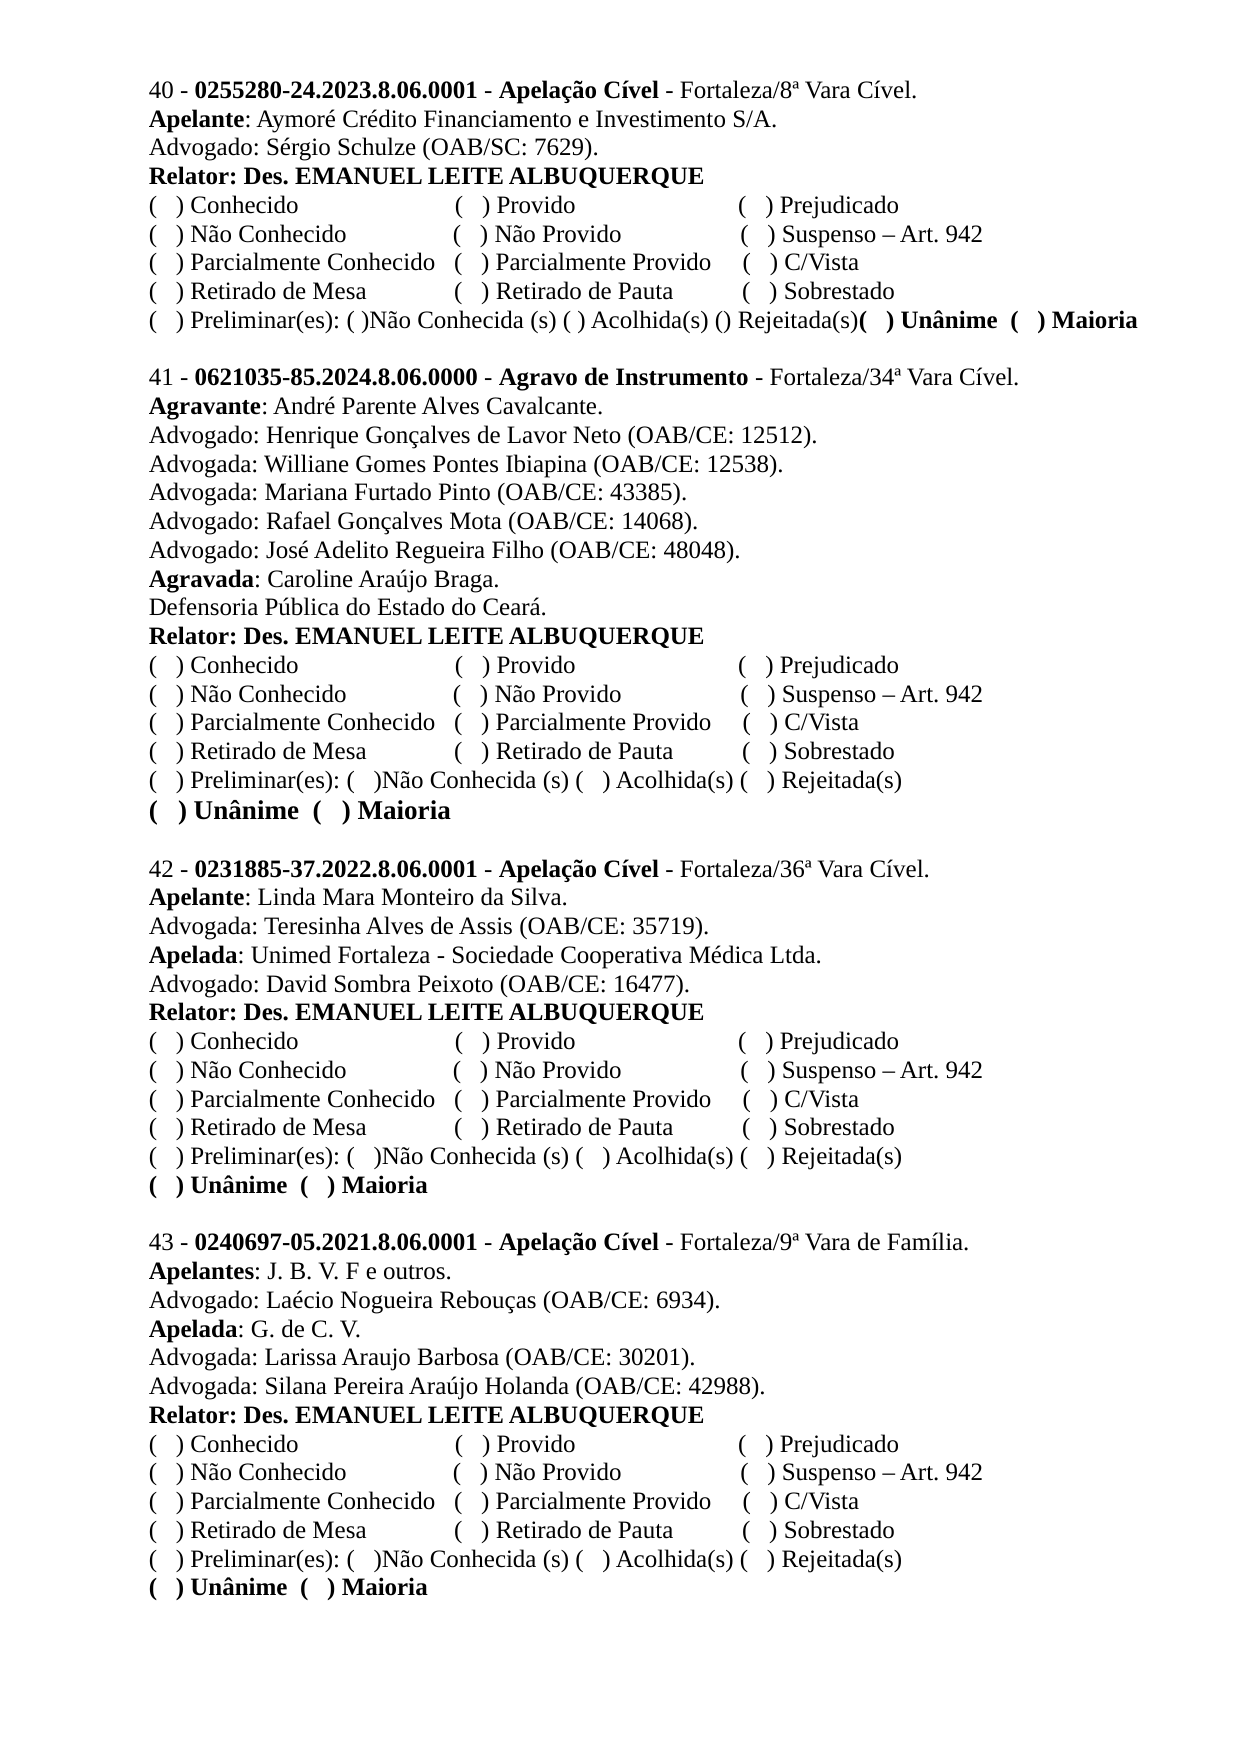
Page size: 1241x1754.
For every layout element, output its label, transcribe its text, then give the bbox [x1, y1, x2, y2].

text Advogado: José Adelito Regueira Filho (OAB/CE: 48048). [148, 535, 1141, 564]
text ( ) Retirado de Mesa ( ) Retirado de Pauta ( ) Sobrestado [148, 1112, 1158, 1141]
text Agravante: André Parente Alves Cavalcante. [148, 391, 1141, 420]
text ( ) Conhecido ( ) Provido ( ) Prejudicado [148, 650, 1141, 679]
text ( ) Parcialmente Conhecido ( ) Parcialmente Provido ( ) C/Vista [148, 1486, 1158, 1515]
text Apelada: G. de C. V. [148, 1314, 1141, 1342]
text Advogada: Williane Gomes Pontes Ibiapina (OAB/CE: 12538). [148, 449, 1141, 477]
text Relator: Des. EMANUEL LEITE ALBUQUERQUE [148, 161, 1141, 190]
text ( ) Não Conhecido ( ) Não Provido ( ) Suspenso – Art. 942 [148, 219, 1158, 247]
text ( ) Conhecido ( ) Provido ( ) Prejudicado [148, 1429, 1141, 1457]
text ( ) Preliminar(es): ( )Não Conhecida (s) ( ) Acolhida(s) ( ) Rejeitada(s) [148, 1141, 1158, 1170]
text ( ) Preliminar(es): ( )Não Conhecida (s) ( ) Acolhida(s) ( ) Rejeitada(s) [148, 765, 1158, 794]
text Defensoria Pública do Estado do Ceará. [148, 592, 1141, 621]
text 42 - 0231885-37.2022.8.06.0001 - Apelação Cível - Fortaleza/36ª Vara Cível. [148, 854, 1141, 882]
text ( ) Parcialmente Conhecido ( ) Parcialmente Provido ( ) C/Vista [148, 247, 1158, 276]
text Apelada: Unimed Fortaleza - Sociedade Cooperativa Médica Ltda. [148, 940, 1141, 969]
text ( ) Conhecido ( ) Provido ( ) Prejudicado [148, 190, 1141, 219]
text ( ) Parcialmente Conhecido ( ) Parcialmente Provido ( ) C/Vista [148, 707, 1158, 736]
text ( ) Não Conhecido ( ) Não Provido ( ) Suspenso – Art. 942 [148, 1457, 1158, 1486]
text Advogado: Rafael Gonçalves Mota (OAB/CE: 14068). [148, 506, 1141, 535]
text Advogado: Henrique Gonçalves de Lavor Neto (OAB/CE: 12512). [148, 420, 1141, 449]
text ( ) Retirado de Mesa ( ) Retirado de Pauta ( ) Sobrestado [148, 276, 1158, 305]
text Relator: Des. EMANUEL LEITE ALBUQUERQUE [148, 997, 1141, 1026]
text ( ) Preliminar(es): ( )Não Conhecida (s) ( ) Acolhida(s) ( ) Rejeitada(s) [148, 1544, 1158, 1572]
text Advogada: Silana Pereira Araújo Holanda (OAB/CE: 42988). [148, 1371, 1141, 1400]
text Advogado: Laécio Nogueira Rebouças (OAB/CE: 6934). [148, 1285, 1141, 1314]
text ( ) Não Conhecido ( ) Não Provido ( ) Suspenso – Art. 942 [148, 1055, 1158, 1084]
text Advogada: Teresinha Alves de Assis (OAB/CE: 35719). [148, 911, 1141, 940]
text Agravada: Caroline Araújo Braga. [148, 564, 1141, 592]
text ( ) Conhecido ( ) Provido ( ) Prejudicado [148, 1026, 1141, 1055]
text Advogada: Larissa Araujo Barbosa (OAB/CE: 30201). [148, 1342, 1141, 1371]
text Advogado: Sérgio Schulze (OAB/SC: 7629). [148, 132, 1141, 161]
text ( ) Unânime ( ) Maioria [148, 1170, 1158, 1199]
text ( ) Unânime ( ) Maioria [148, 794, 1158, 825]
text Relator: Des. EMANUEL LEITE ALBUQUERQUE [148, 1400, 1141, 1429]
text ( ) Preliminar(es): ( )Não Conhecida (s) ( ) Acolhida(s) () Rejeitada(s)( ) Unânime ( ) Maioria [148, 305, 1158, 334]
text 43 - 0240697-05.2021.8.06.0001 - Apelação Cível - Fortaleza/9ª Vara de Família. [148, 1227, 1141, 1256]
text 41 - 0621035-85.2024.8.06.0000 - Agravo de Instrumento - Fortaleza/34ª Vara Cível. [148, 362, 1141, 391]
text ( ) Retirado de Mesa ( ) Retirado de Pauta ( ) Sobrestado [148, 1515, 1158, 1544]
text ( ) Retirado de Mesa ( ) Retirado de Pauta ( ) Sobrestado [148, 736, 1158, 765]
text ( ) Parcialmente Conhecido ( ) Parcialmente Provido ( ) C/Vista [148, 1084, 1158, 1112]
text 40 - 0255280-24.2023.8.06.0001 - Apelação Cível - Fortaleza/8ª Vara Cível. [148, 75, 1141, 104]
text Apelante: Aymoré Crédito Financiamento e Investimento S/A. [148, 104, 1141, 132]
text Apelante: Linda Mara Monteiro da Silva. [148, 882, 1141, 911]
text Advogado: David Sombra Peixoto (OAB/CE: 16477). [148, 969, 1141, 997]
text Apelantes: J. B. V. F e outros. [148, 1256, 1141, 1285]
text Advogada: Mariana Furtado Pinto (OAB/CE: 43385). [148, 477, 1141, 506]
text Relator: Des. EMANUEL LEITE ALBUQUERQUE [148, 621, 1141, 650]
text ( ) Não Conhecido ( ) Não Provido ( ) Suspenso – Art. 942 [148, 679, 1158, 707]
text ( ) Unânime ( ) Maioria [148, 1572, 1158, 1601]
